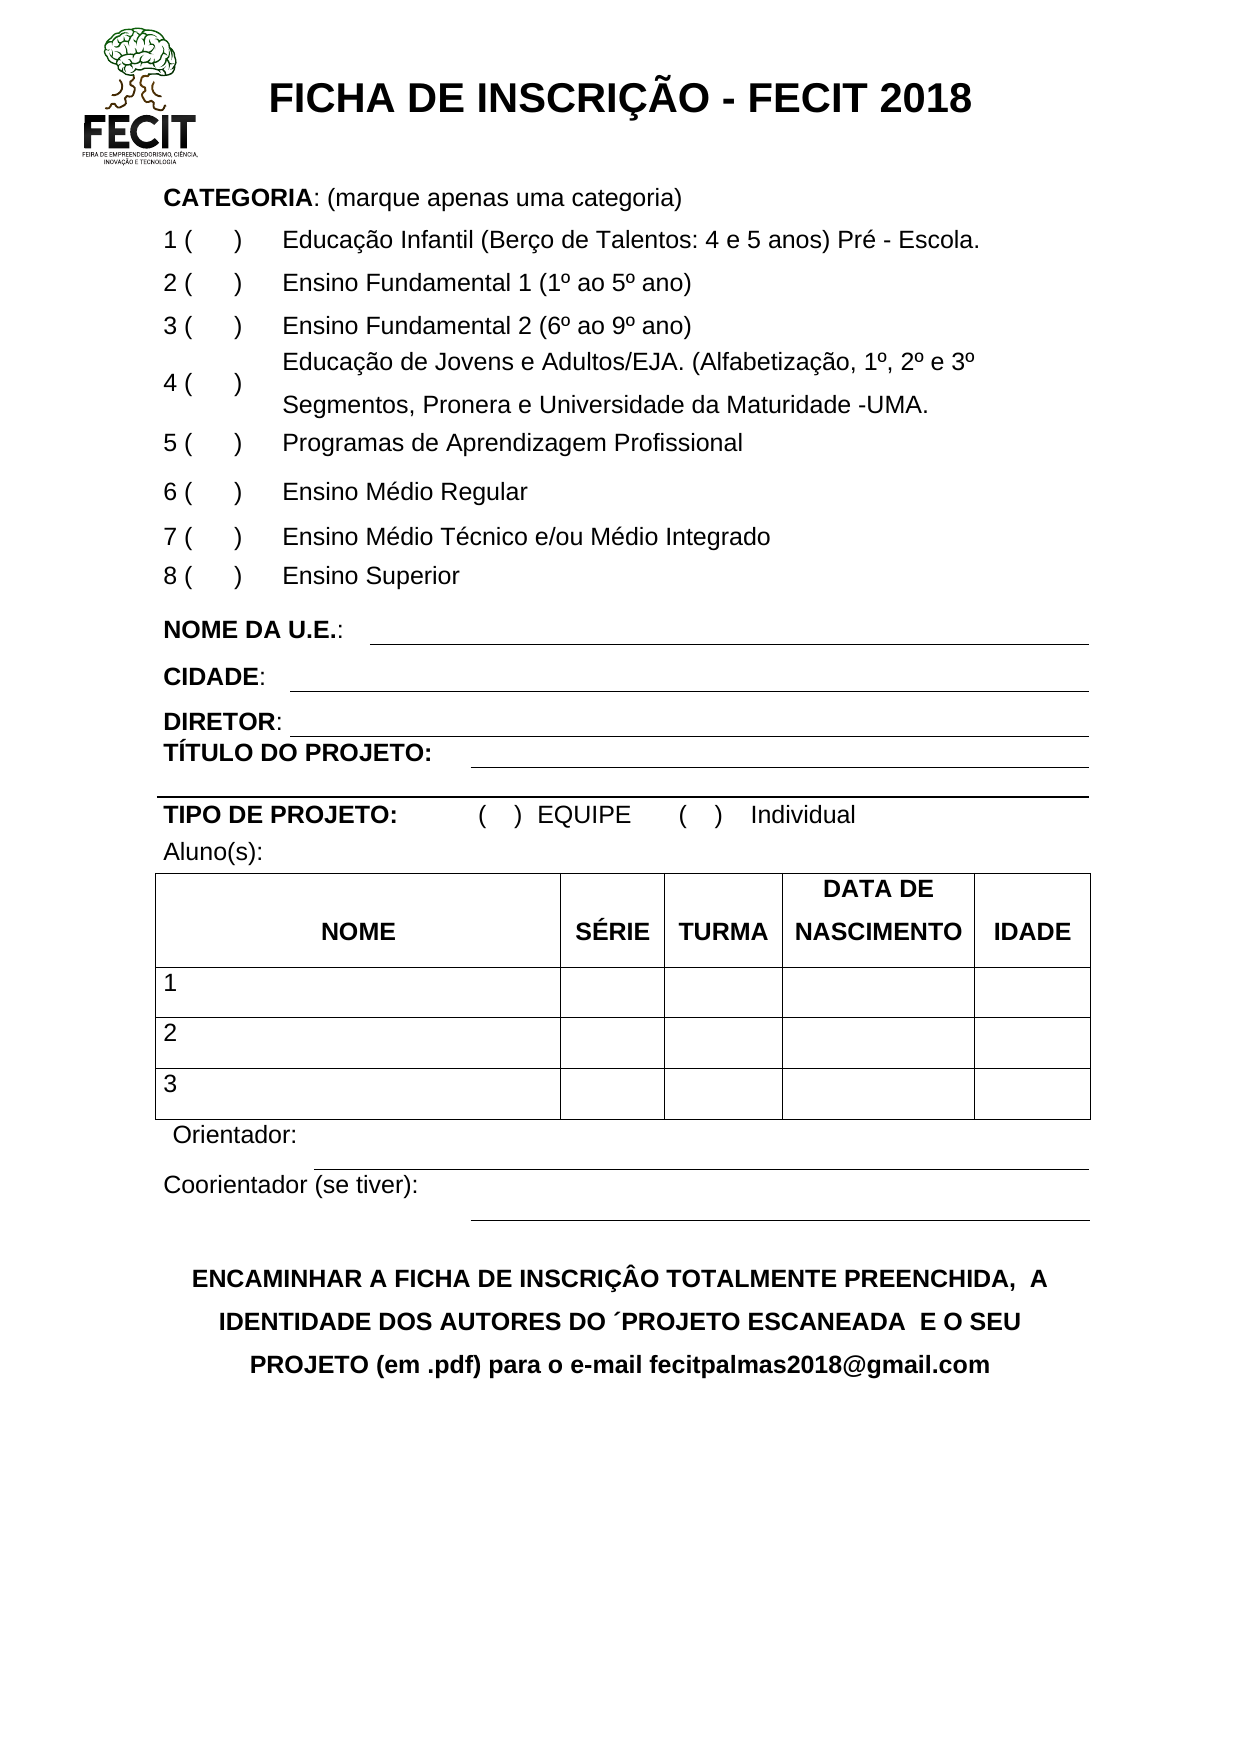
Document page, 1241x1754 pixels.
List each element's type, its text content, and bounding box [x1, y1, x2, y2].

table_cell EQUIPE [530, 798, 671, 831]
table_cell [471, 1169, 1090, 1220]
table_cell [370, 595, 1090, 644]
table_cell ( ) [471, 798, 530, 831]
table_cell 8 ( ) [156, 556, 275, 595]
table_cell Orientador: [156, 1120, 314, 1169]
table_cell [665, 1018, 782, 1068]
table_cell [783, 1069, 974, 1118]
table_cell [471, 736, 1090, 767]
table_cell 7 ( ) [156, 517, 275, 556]
table_cell Educação de Jovens e Adultos/EJA. (Alfabetização, 1º, 2º e 3º Segmentos, Pronera e Universidade da Maturidade -UMA. [275, 347, 1090, 419]
table_cell [561, 1069, 664, 1118]
table_cell Ensino Médio Técnico e/ou Médio Integrado [275, 517, 1090, 556]
table_cell 2 [156, 1018, 560, 1068]
table_cell [783, 1018, 974, 1068]
table_header CATEGORIA: (marque apenas uma categoria) [156, 177, 1090, 217]
table_cell 5 ( ) [156, 419, 275, 466]
table_cell SÉRIE [561, 874, 664, 967]
table_cell 3 [156, 1069, 560, 1118]
table_cell NOME DA U.E.: [156, 595, 370, 644]
table_cell [561, 1018, 664, 1068]
text ENCAMINHAR A FICHA DE INSCRIÇÂO TOTALMENTE PREENCHIDA, A IDENTIDADE DOS AUTORES DO ´PROJETO ESCANEADA E O SEU PROJETO (em .pdf) para o e-mail fecitpalmas2018@gmail.com [177, 1264, 1063, 1379]
table_cell [665, 968, 782, 1017]
table_cell Ensino Médio Regular [275, 466, 1090, 517]
table_cell Individual [743, 796, 1090, 831]
table_cell [975, 1069, 1090, 1118]
table_cell [314, 1120, 1090, 1169]
table_cell 4 ( ) [156, 347, 275, 419]
table_cell Ensino Fundamental 1 (1º ao 5º ano) [275, 261, 1090, 305]
table_cell Ensino Superior [275, 556, 1090, 595]
table_cell [561, 968, 664, 1017]
table_cell TIPO DE PROJETO: [156, 797, 471, 831]
table_cell 6 ( ) [156, 466, 275, 517]
table_cell 1 ( ) [156, 217, 275, 261]
table_cell NOME [156, 874, 560, 967]
table_cell 1 [156, 968, 560, 1017]
table_cell Educação Infantil (Berço de Talentos: 4 e 5 anos) Pré - Escola. [275, 217, 1090, 261]
table_cell Programas de Aprendizagem Profissional [275, 419, 1090, 466]
table_cell ( ) [671, 798, 743, 831]
table_cell IDADE [975, 874, 1090, 967]
table_cell 3 ( ) [156, 305, 275, 347]
table_cell [290, 691, 1090, 736]
table_cell 2 ( ) [156, 261, 275, 305]
table_cell [975, 968, 1090, 1017]
table_cell Ensino Fundamental 2 (6º ao 9º ano) [275, 305, 1090, 347]
table_cell TÍTULO DO PROJETO: [156, 736, 471, 767]
table_cell [783, 968, 974, 1017]
table_cell [156, 767, 1090, 796]
table_cell [290, 644, 1090, 691]
table_cell TURMA [665, 874, 782, 967]
table_cell [975, 1018, 1090, 1068]
table_cell CIDADE: [156, 644, 290, 691]
table_cell DATA DE NASCIMENTO [783, 874, 974, 967]
table_cell [665, 1069, 782, 1118]
table_cell DIRETOR: [156, 691, 290, 736]
table_cell Coorientador (se tiver): [156, 1169, 471, 1220]
table_cell Aluno(s): [156, 831, 1090, 873]
